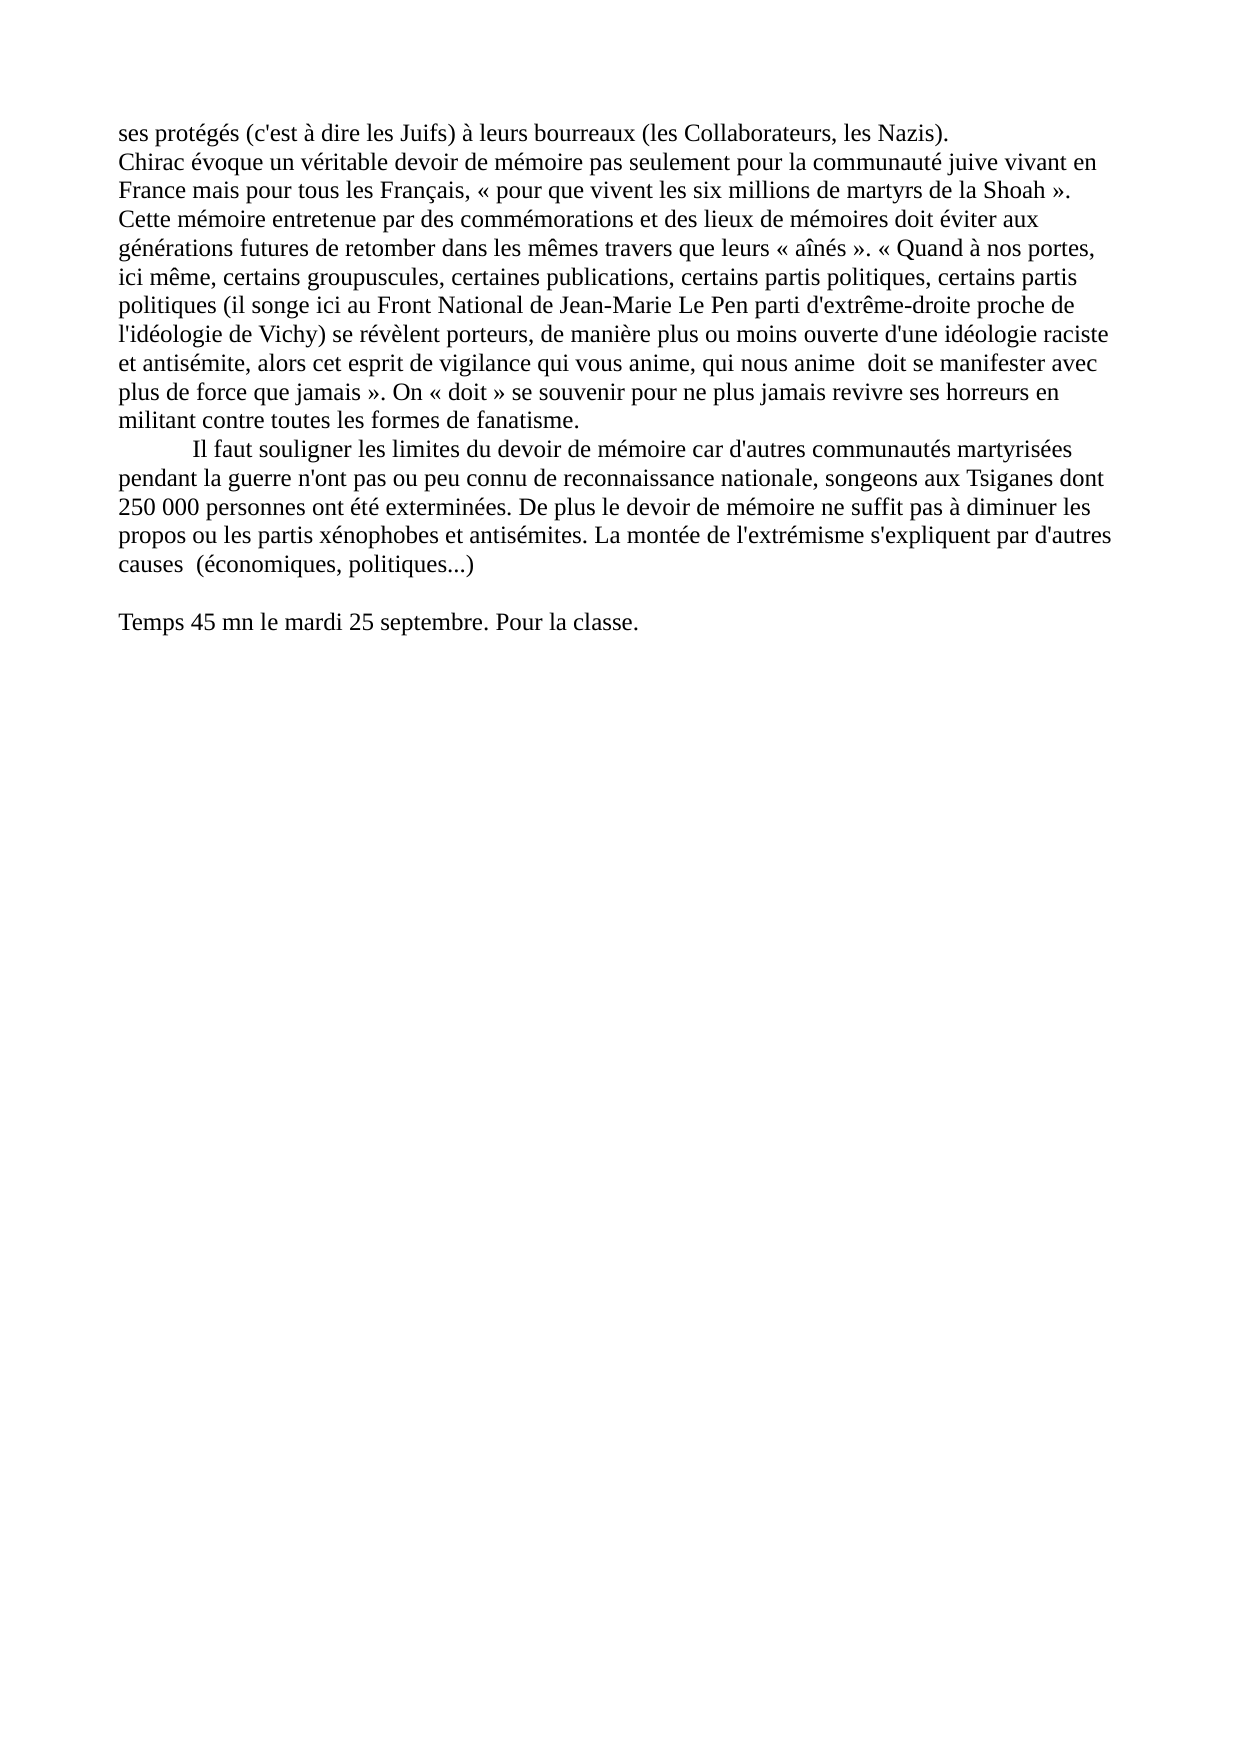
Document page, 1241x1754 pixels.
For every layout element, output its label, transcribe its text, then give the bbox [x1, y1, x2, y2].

text ses protégés (c'est à dire les Juifs) à leurs bourreaux (les Collaborateurs, les Nazis). [118, 118, 1122, 147]
text Il faut souligner les limites du devoir de mémoire car d'autres communautés martyrisées pendant la guerre n'ont pas ou peu connu de reconnaissance nationale, songeons aux Tsiganes dont 250 000 personnes ont été exterminées. De plus le devoir de mémoire ne suffit pas à diminuer les propos ou les partis xénophobes et antisémites. La montée de l'extrémisme s'expliquent par d'autres causes (économiques, politiques...) [118, 434, 1122, 578]
text Chirac évoque un véritable devoir de mémoire pas seulement pour la communauté juive vivant en France mais pour tous les Français, « pour que vivent les six millions de martyrs de la Shoah ». Cette mémoire entretenue par des commémorations et des lieux de mémoires doit éviter aux générations futures de retomber dans les mêmes travers que leurs « aînés ». « Quand à nos portes, ici même, certains groupuscules, certaines publications, certains partis politiques, certains partis politiques (il songe ici au Front National de Jean-Marie Le Pen parti d'extrême-droite proche de l'idéologie de Vichy) se révèlent porteurs, de manière plus ou moins ouverte d'une idéologie raciste et antisémite, alors cet esprit de vigilance qui vous anime, qui nous anime doit se manifester avec plus de force que jamais ». On « doit » se souvenir pour ne plus jamais revivre ses horreurs en militant contre toutes les formes de fanatisme. [118, 147, 1122, 434]
text Temps 45 mn le mardi 25 septembre. Pour la classe. [118, 607, 1122, 636]
